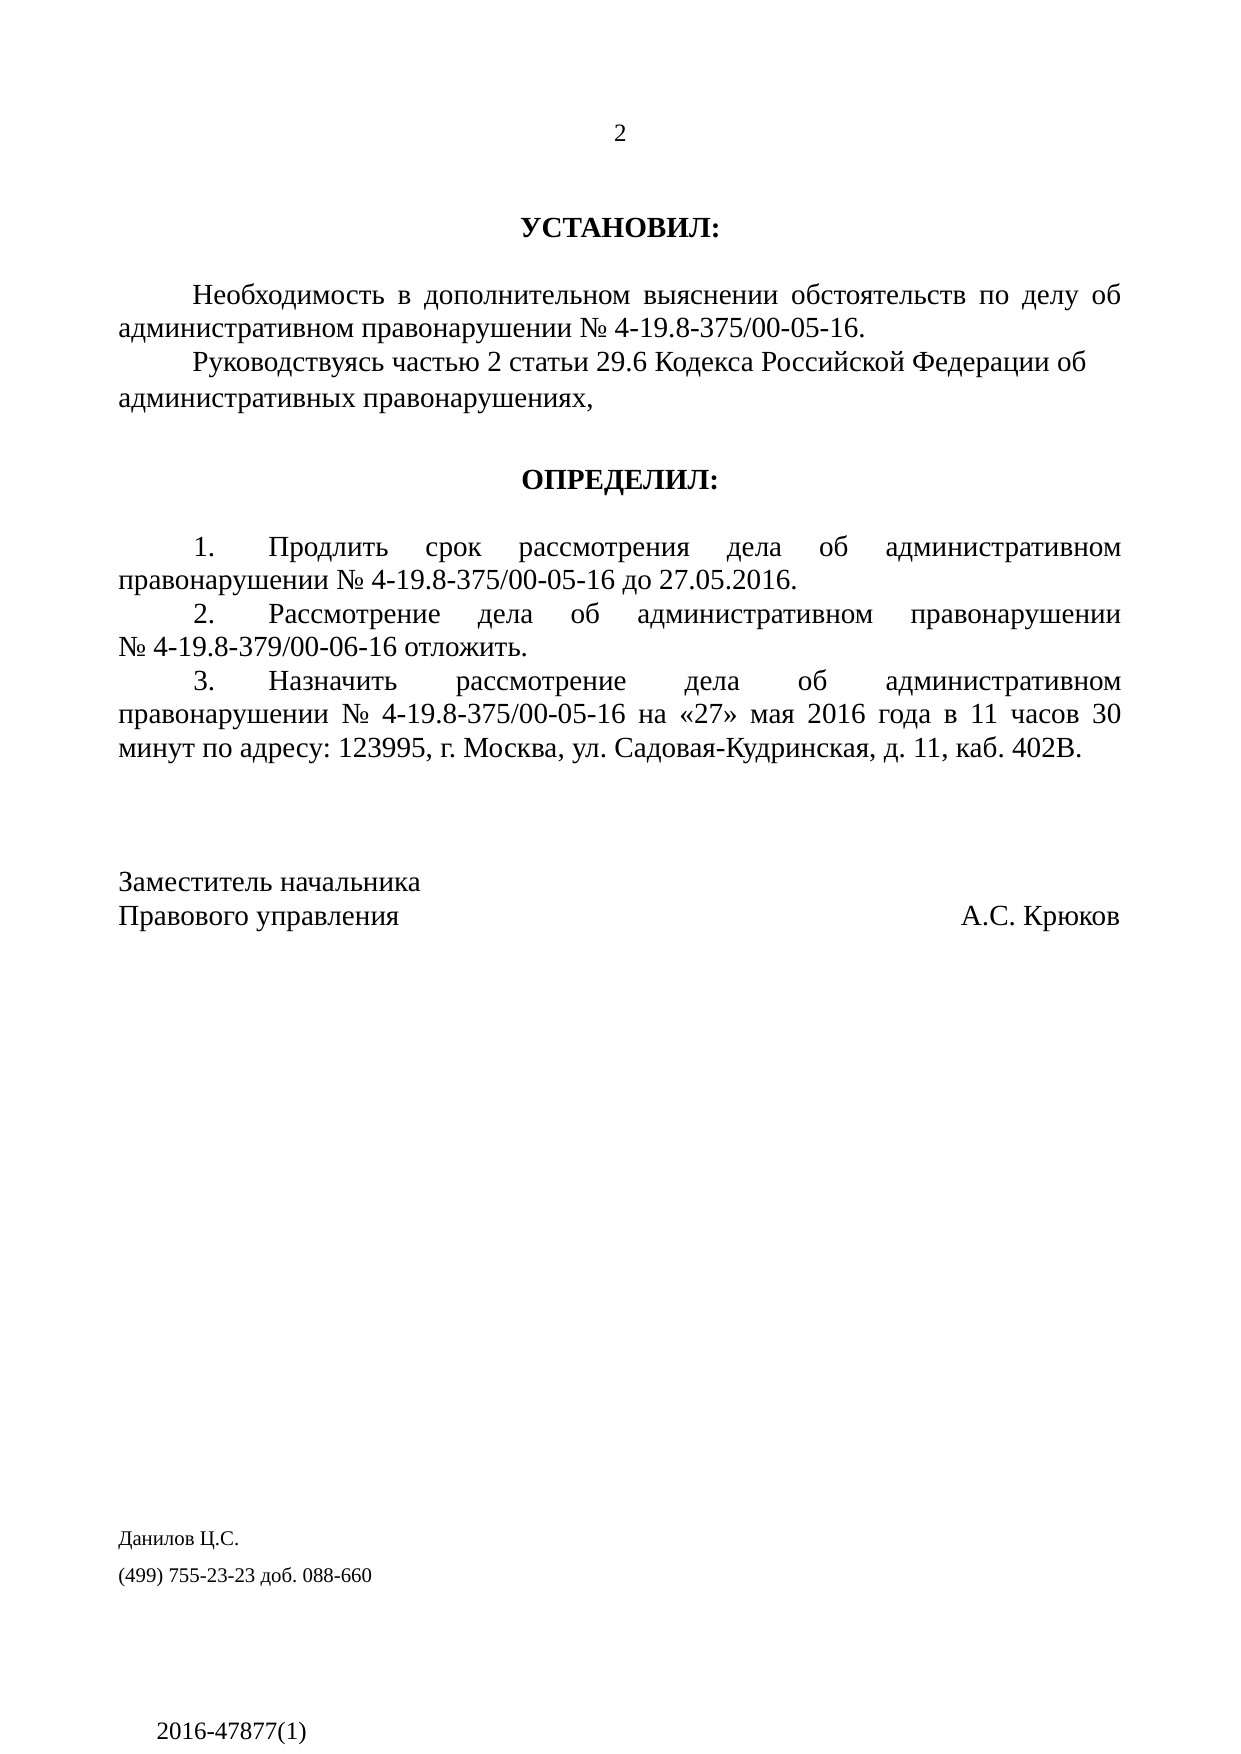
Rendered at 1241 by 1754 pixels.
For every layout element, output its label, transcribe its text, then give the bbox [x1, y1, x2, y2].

text УСТАНОВИЛ: [118, 210, 1122, 243]
text Руководствуясь частью 2 статьи 29.6 Кодекса Российской Федерации об административных правонарушениях, [118, 344, 1122, 413]
list Назначить рассмотрение дела об административном правонарушении № 4-19.8-375/00-05-16 на «27» мая 2016 года в 11 часов 30 минут по адресу: 123995, г. Москва, ул. Садовая-Кудринская, д. 11, каб. 402В. [118, 663, 1122, 764]
text (499) 755-23-23 доб. 088-660 [118, 1549, 1122, 1587]
list Рассмотрение дела об административном правонарушении № 4-19.8-379/00-06-16 отложить. [118, 596, 1122, 663]
text Заместитель начальника [118, 864, 1122, 898]
list Продлить срок рассмотрения дела об административном правонарушении № 4-19.8-375/00-05-16 до 27.05.2016. [118, 529, 1122, 596]
text ОПРЕДЕЛИЛ: [118, 462, 1122, 495]
text Данилов Ц.С. [118, 1512, 1122, 1549]
text Необходимость в дополнительном выяснении обстоятельств по делу об административном правонарушении № 4-19.8-375/00-05-16. [118, 277, 1122, 344]
text Правового управления А.С. Крюков [118, 898, 1122, 931]
